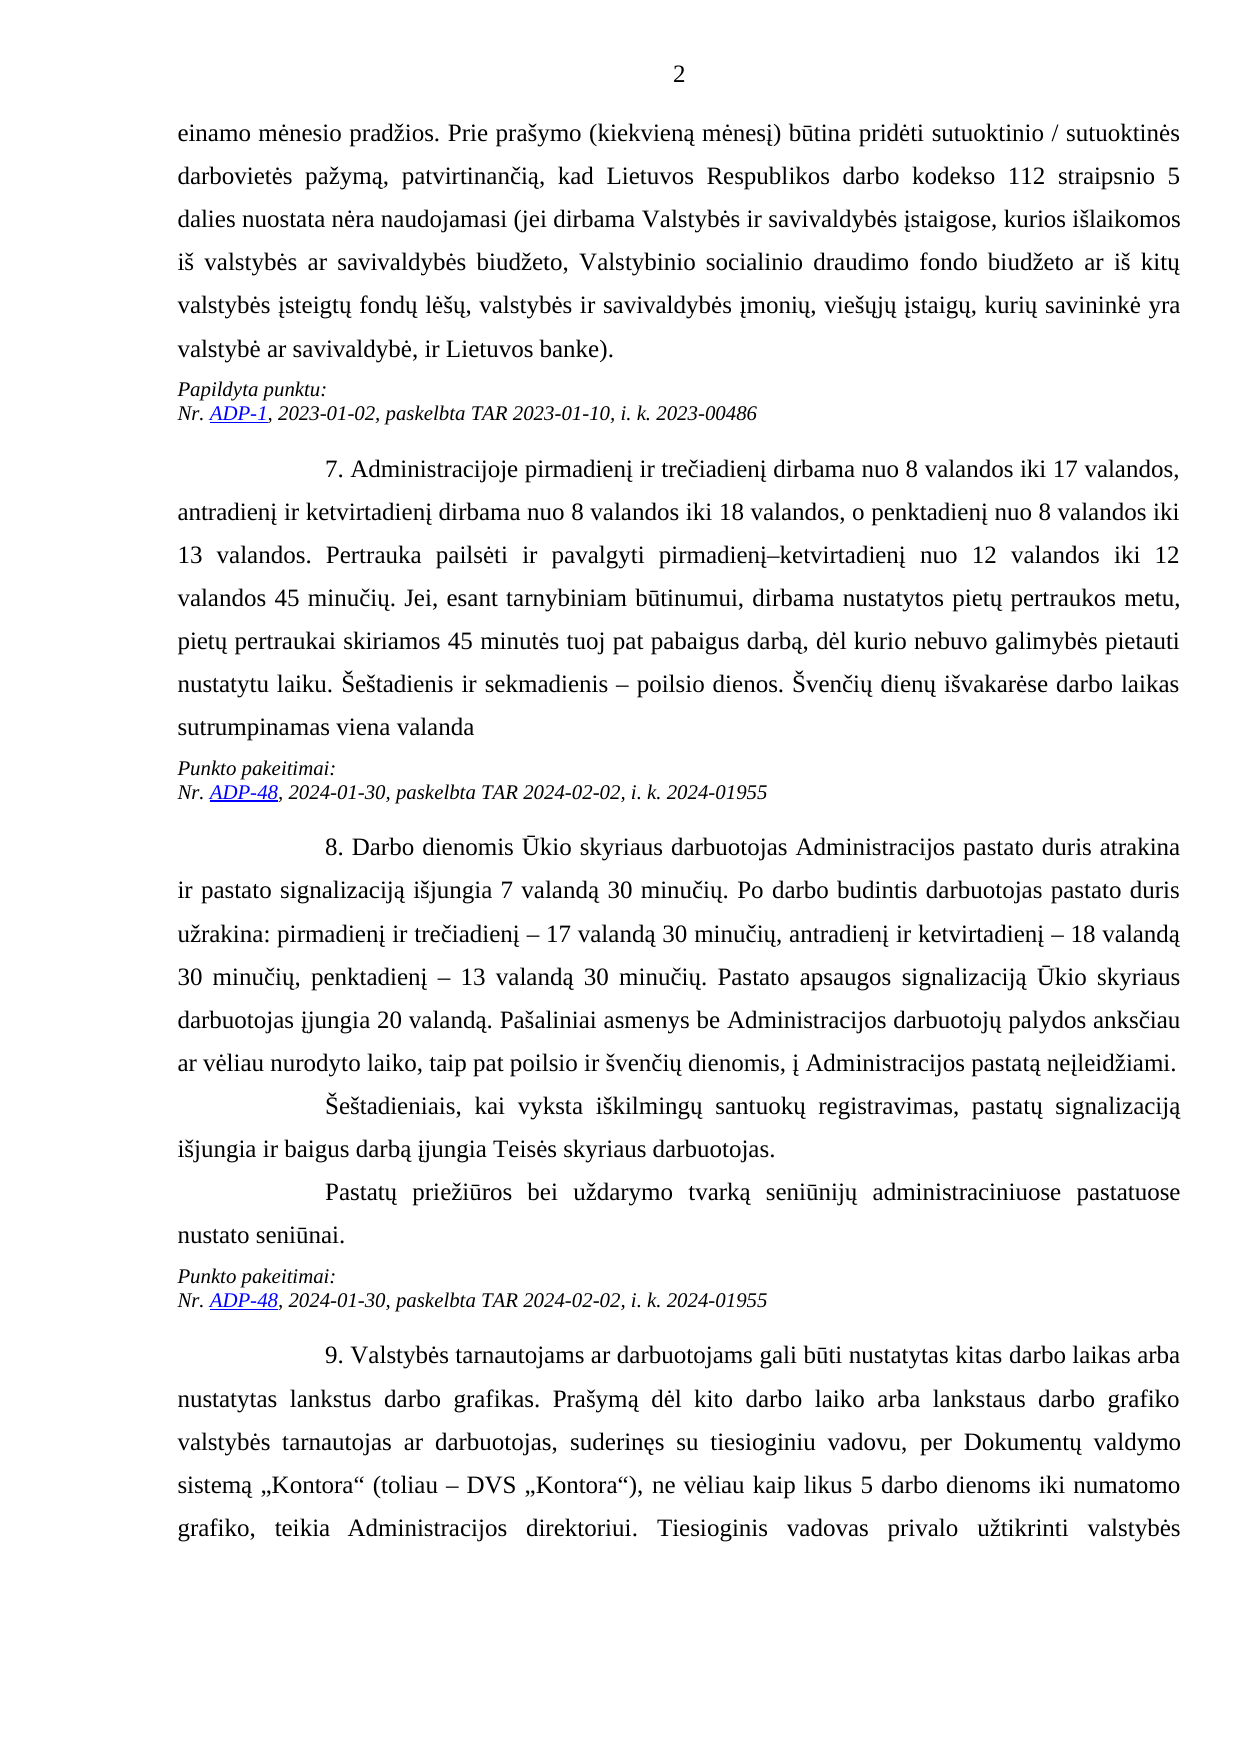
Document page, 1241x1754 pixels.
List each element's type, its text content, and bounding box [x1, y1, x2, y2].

text Nr. ADP-1, 2023-01-02, paskelbta TAR 2023-01-10, i. k. 2023-00486 [177, 401, 1181, 425]
text Papildyta punktu: [177, 377, 1181, 401]
text 9. Valstybės tarnautojams ar darbuotojams gali būti nustatytas kitas darbo laikas arba nustatytas lankstus darbo grafikas. Prašymą dėl kito darbo laiko arba lankstaus darbo grafiko valstybės tarnautojas ar darbuotojas, suderinęs su tiesioginiu vadovu, per Dokumentų valdymo sistemą „Kontora“ (toliau – DVS „Kontora“), ne vėliau kaip likus 5 darbo dienoms iki numatomo grafiko, teikia Administracijos direktoriui. Tiesioginis vadovas privalo užtikrinti valstybės [177, 1341, 1181, 1542]
text Nr. ADP-48, 2024-01-30, paskelbta TAR 2024-02-02, i. k. 2024-01955 [177, 780, 1181, 804]
text 8. Darbo dienomis Ūkio skyriaus darbuotojas Administracijos pastato duris atrakina ir pastato signalizaciją išjungia 7 valandą 30 minučių. Po darbo budintis darbuotojas pastato duris užrakina: pirmadienį ir trečiadienį – 17 valandą 30 minučių, antradienį ir ketvirtadienį – 18 valandą 30 minučių, penktadienį – 13 valandą 30 minučių. Pastato apsaugos signalizaciją Ūkio skyriaus darbuotojas įjungia 20 valandą. Pašaliniai asmenys be Administracijos darbuotojų palydos anksčiau ar vėliau nurodyto laiko, taip pat poilsio ir švenčių dienomis, į Administracijos pastatą neįleidžiami. [177, 832, 1181, 1077]
text Punkto pakeitimai: [177, 756, 1181, 780]
text einamo mėnesio pradžios. Prie prašymo (kiekvieną mėnesį) būtina pridėti sutuoktinio / sutuoktinės darbovietės pažymą, patvirtinančią, kad Lietuvos Respublikos darbo kodekso 112 straipsnio 5 dalies nuostata nėra naudojamasi (jei dirbama Valstybės ir savivaldybės įstaigose, kurios išlaikomos iš valstybės ar savivaldybės biudžeto, Valstybinio socialinio draudimo fondo biudžeto ar iš kitų valstybės įsteigtų fondų lėšų, valstybės ir savivaldybės įmonių, viešųjų įstaigų, kurių savininkė yra valstybė ar savivaldybė, ir Lietuvos banke). [177, 118, 1181, 362]
text Punkto pakeitimai: [177, 1264, 1181, 1288]
text Nr. ADP-48, 2024-01-30, paskelbta TAR 2024-02-02, i. k. 2024-01955 [177, 1288, 1181, 1312]
text 7. Administracijoje pirmadienį ir trečiadienį dirbama nuo 8 valandos iki 17 valandos, antradienį ir ketvirtadienį dirbama nuo 8 valandos iki 18 valandos, o penktadienį nuo 8 valandos iki 13 valandos. Pertrauka pailsėti ir pavalgyti pirmadienį–ketvirtadienį nuo 12 valandos iki 12 valandos 45 minučių. Jei, esant tarnybiniam būtinumui, dirbama nustatytos pietų pertraukos metu, pietų pertraukai skiriamos 45 minutės tuoj pat pabaigus darbą, dėl kurio nebuvo galimybės pietauti nustatytu laiku. Šeštadienis ir sekmadienis – poilsio dienos. Švenčių dienų išvakarėse darbo laikas sutrumpinamas viena valanda [177, 454, 1181, 741]
text Šeštadieniais, kai vyksta iškilmingų santuokų registravimas, pastatų signalizaciją išjungia ir baigus darbą įjungia Teisės skyriaus darbuotojas. [177, 1091, 1181, 1163]
text Pastatų priežiūros bei uždarymo tvarką seniūnijų administraciniuose pastatuose nustato seniūnai. [177, 1177, 1181, 1249]
